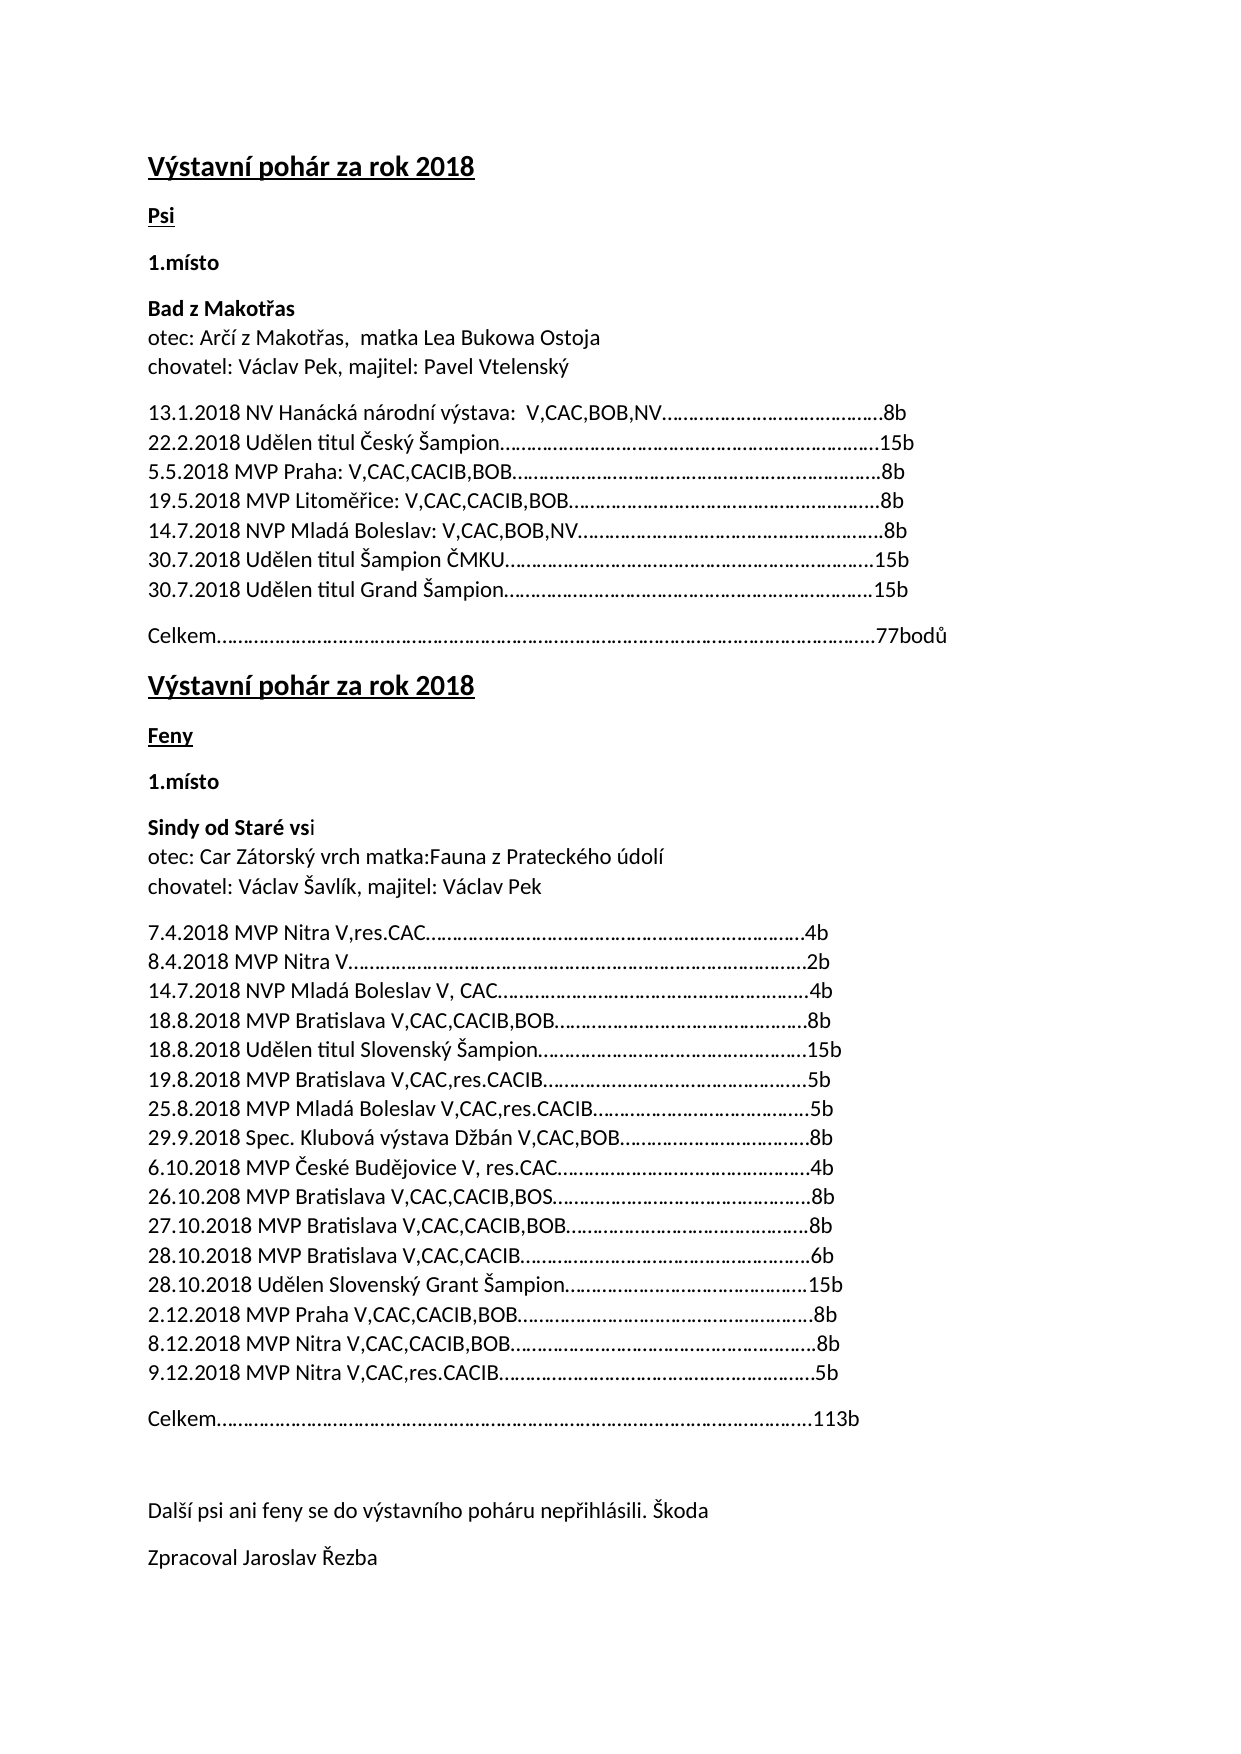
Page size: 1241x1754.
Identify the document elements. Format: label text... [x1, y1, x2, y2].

text Psi [148, 202, 1093, 230]
text 13.1.2018 NV Hanácká národní výstava: V,CAC,BOB,NV……………………………………8b 22.2.2018 Udělen titul Český Šampion………………………………………………………………15b 5.5.2018 MVP Praha: V,CAC,CACIB,BOB…………………………………………………………….8b 19.5.2018 MVP Litoměřice: V,CAC,CACIB,BOB…………………………………………………..8b 14.7.2018 NVP Mladá Boleslav: V,CAC,BOB,NV………………………………………………….8b 30.7.2018 Udělen titul Šampion ČMKU…………………………………………………………….15b 30.7.2018 Udělen titul Grand Šampion…………………………………………………………….15b [148, 398, 1093, 603]
text Celkem…………………………………………………………………………………………………..113b [148, 1404, 1093, 1432]
text Zpracoval Jaroslav Řezba [148, 1543, 1093, 1571]
text Výstavní pohár za rok 2018 [148, 667, 1093, 702]
text Feny [148, 721, 1093, 749]
text Další psi ani feny se do výstavního poháru nepřihlásili. Škoda [148, 1497, 1093, 1524]
text Celkem……………………………………………………………………………………………………………..77bodů [148, 621, 1093, 649]
text 7.4.2018 MVP Nitra V,res.CAC………………………………………………………………4b 8.4.2018 MVP Nitra V……………………………………………………………………………2b 14.7.2018 NVP Mladá Boleslav V, CAC…………………………………………………..4b 18.8.2018 MVP Bratislava V,CAC,CACIB,BOB…………………………………………8b 18.8.2018 Udělen titul Slovenský Šampion……………………………………………15b 19.8.2018 MVP Bratislava V,CAC,res.CACIB…………………………………………..5b 25.8.2018 MVP Mladá Boleslav V,CAC,res.CACIB…………………………………..5b 29.9.2018 Spec. Klubová výstava Džbán V,CAC,BOB………………………………8b 6.10.2018 MVP České Budějovice V, res.CAC…………………………………………4b 26.10.208 MVP Bratislava V,CAC,CACIB,BOS………………………………………….8b 27.10.2018 MVP Bratislava V,CAC,CACIB,BOB……………………………………….8b 28.10.2018 MVP Bratislava V,CAC,CACIB……………………………………………….6b 28.10.2018 Udělen Slovenský Grant Šampion……………………………………….15b 2.12.2018 MVP Praha V,CAC,CACIB,BOB………………………………………………..8b 8.12.2018 MVP Nitra V,CAC,CACIB,BOB………………………………………………….8b 9.12.2018 MVP Nitra V,CAC,res.CACIB……………………………………………………5b [148, 918, 1093, 1386]
text 1.místo [148, 248, 1093, 276]
text Výstavní pohár za rok 2018 [148, 148, 1093, 183]
text 1.místo [148, 767, 1093, 795]
text Sindy od Staré vsi otec: Car Zátorský vrch matka:Fauna z Prateckého údolí chovatel: Václav Šavlík, majitel: Václav Pek [148, 813, 1093, 900]
text Bad z Makotřas otec: Arčí z Makotřas, matka Lea Bukowa Ostoja chovatel: Václav Pek, majitel: Pavel Vtelenský [148, 294, 1093, 381]
